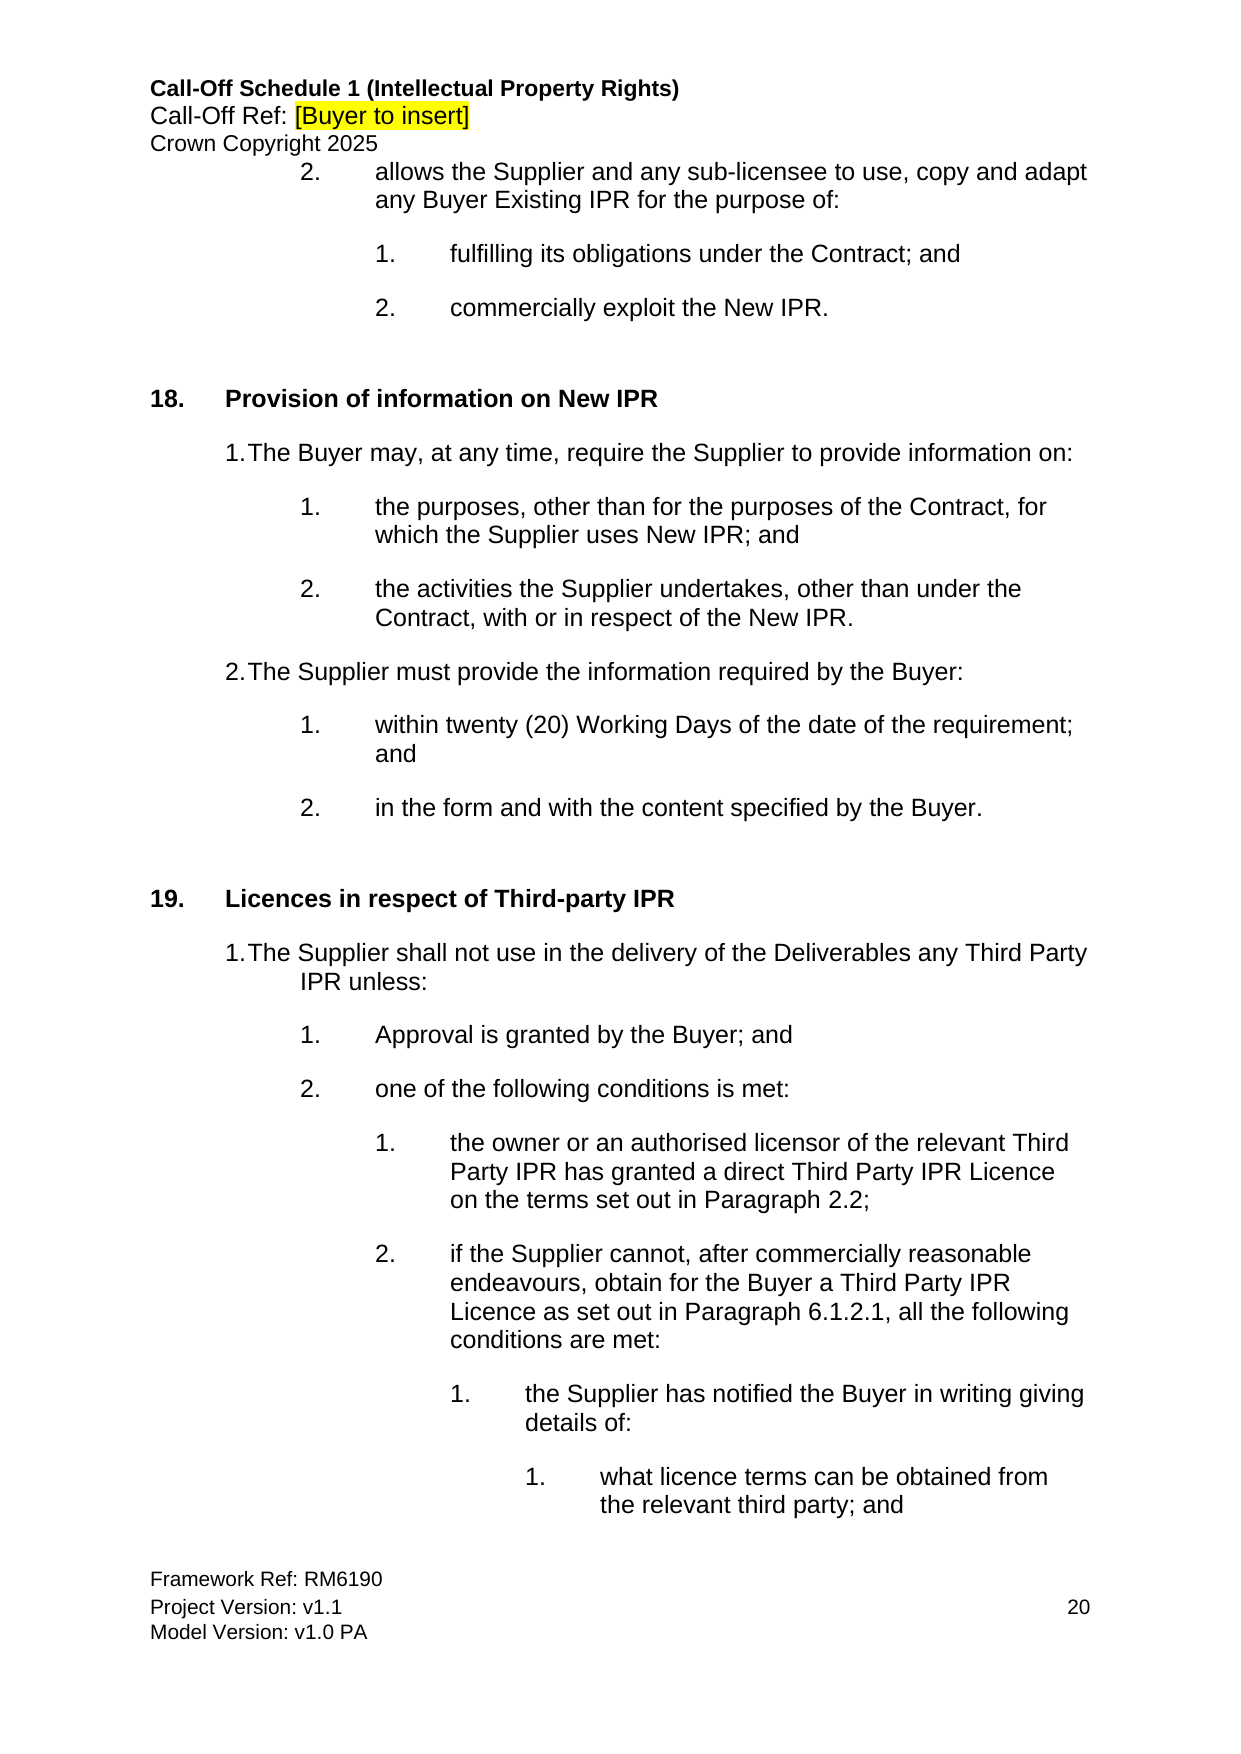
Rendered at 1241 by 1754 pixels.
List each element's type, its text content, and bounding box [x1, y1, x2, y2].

subtitle the purposes, other than for the purposes of the Contract, for which the Supplier uses New IPR; and [300, 491, 1090, 549]
subtitle fulfilling its obligations under the Contract; and [375, 239, 1090, 268]
subtitle if the Supplier cannot, after commercially reasonable endeavours, obtain for the Buyer a Third Party IPR Licence as set out in Paragraph 6.1.2.1, all the following conditions are met: [375, 1239, 1090, 1354]
subtitle Provision of information on New IPR [150, 384, 1090, 413]
subtitle commercially exploit the New IPR. [375, 293, 1090, 321]
subtitle Approval is granted by the Buyer; and [300, 1020, 1090, 1049]
subtitle The Supplier must provide the information required by the Buyer: [225, 656, 1090, 685]
subtitle the Supplier has notified the Buyer in writing giving details of: [450, 1379, 1090, 1436]
subtitle allows the Supplier and any sub-licensee to use, copy and adapt any Buyer Existing IPR for the purpose of: [300, 156, 1090, 214]
subtitle what licence terms can be obtained from the relevant third party; and [525, 1461, 1090, 1519]
subtitle within twenty (20) Working Days of the date of the requirement; and [300, 710, 1090, 768]
subtitle one of the following conditions is met: [300, 1074, 1090, 1103]
subtitle The Buyer may, at any time, require the Supplier to provide information on: [225, 438, 1090, 466]
subtitle Licences in respect of Third-party IPR [150, 884, 1090, 913]
subtitle the owner or an authorised licensor of the relevant Third Party IPR has granted a direct Third Party IPR Licence on the terms set out in Paragraph 2.2; [375, 1128, 1090, 1214]
subtitle in the form and with the content specified by the Buyer. [300, 793, 1090, 821]
subtitle The Supplier shall not use in the delivery of the Deliverables any Third Party IPR unless: [225, 938, 1090, 995]
subtitle the activities the Supplier undertakes, other than under the Contract, with or in respect of the New IPR. [300, 574, 1090, 631]
